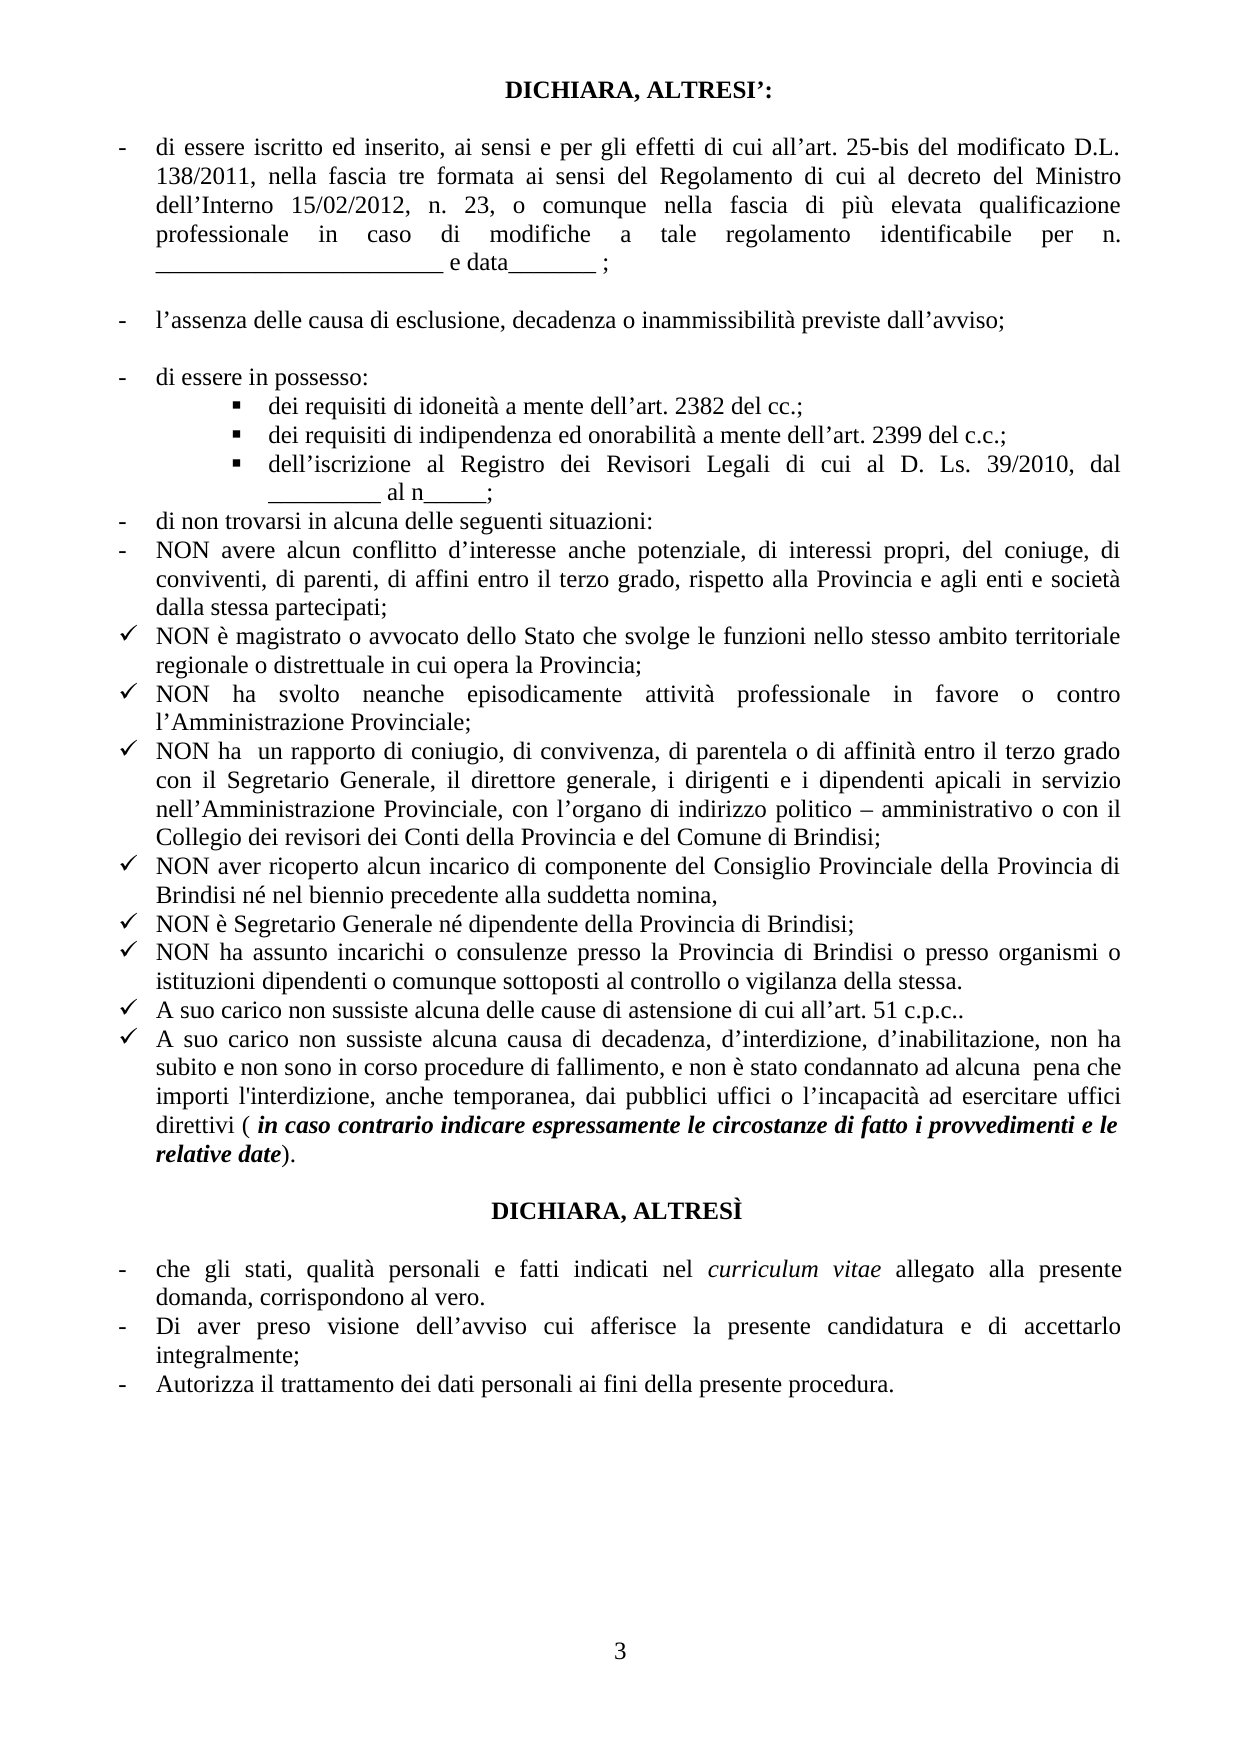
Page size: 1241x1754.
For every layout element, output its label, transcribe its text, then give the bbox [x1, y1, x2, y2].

list A suo carico non sussiste alcuna delle cause di astensione di cui all’art. 51 c.p.c.. [118, 995, 1122, 1024]
list di non trovarsi in alcuna delle seguenti situazioni: [118, 506, 1122, 535]
list NON è Segretario Generale né dipendente della Provincia di Brindisi; [118, 909, 1122, 937]
text DICHIARA, ALTRESI’: [156, 75, 1122, 104]
list NON avere alcun conflitto d’interesse anche potenziale, di interessi propri, del coniuge, di conviventi, di parenti, di affini entro il terzo grado, rispetto alla Provincia e agli enti e società dalla stessa partecipati; [118, 535, 1122, 621]
list NON ha svolto neanche episodicamente attività professionale in favore o contro l’Amministrazione Provinciale; [118, 679, 1122, 736]
list Di aver preso visione dell’avviso cui afferisce la presente candidatura e di accettarlo integralmente; [118, 1311, 1122, 1369]
list NON aver ricoperto alcun incarico di componente del Consiglio Provinciale della Provincia di Brindisi né nel biennio precedente alla suddetta nomina, [118, 851, 1122, 909]
list NON ha assunto incarichi o consulenze presso la Provincia di Brindisi o presso organismi o istituzioni dipendenti o comunque sottoposti al controllo o vigilanza della stessa. [118, 937, 1122, 995]
list dell’iscrizione al Registro dei Revisori Legali di cui al D. Ls. 39/2010, dal _________ al n_____; [231, 449, 1122, 506]
list A suo carico non sussiste alcuna causa di decadenza, d’interdizione, d’inabilitazione, non ha subito e non sono in corso procedure di fallimento, e non è stato condannato ad alcuna pena che importi l'interdizione, anche temporanea, dai pubblici uffici o l’incapacità ad esercitare uffici direttivi ( in caso contrario indicare espressamente le circostanze di fatto i provvedimenti e le relative date). [118, 1024, 1122, 1167]
list l’assenza delle causa di esclusione, decadenza o inammissibilità previste dall’avviso; [118, 305, 1122, 334]
list di essere in possesso: [118, 362, 1122, 391]
list NON è magistrato o avvocato dello Stato che svolge le funzioni nello stesso ambito territoriale regionale o distrettuale in cui opera la Provincia; [118, 621, 1122, 679]
list dei requisiti di indipendenza ed onorabilità a mente dell’art. 2399 del c.c.; [231, 420, 1122, 449]
list Autorizza il trattamento dei dati personali ai fini della presente procedura. [118, 1369, 1122, 1397]
list NON ha un rapporto di coniugio, di convivenza, di parentela o di affinità entro il terzo grado con il Segretario Generale, il direttore generale, i dirigenti e i dipendenti apicali in servizio nell’Amministrazione Provinciale, con l’organo di indirizzo politico – amministrativo o con il Collegio dei revisori dei Conti della Provincia e del Comune di Brindisi; [118, 736, 1122, 851]
list dei requisiti di idoneità a mente dell’art. 2382 del cc.; [231, 391, 1122, 420]
text DICHIARA, ALTRESÌ [118, 1196, 1122, 1225]
list che gli stati, qualità personali e fatti indicati nel curriculum vitae allegato alla presente domanda, corrispondono al vero. [118, 1254, 1122, 1311]
list di essere iscritto ed inserito, ai sensi e per gli effetti di cui all’art. 25-bis del modificato D.L. 138/2011, nella fascia tre formata ai sensi del Regolamento di cui al decreto del Ministro dell’Interno 15/02/2012, n. 23, o comunque nella fascia di più elevata qualificazione professionale in caso di modifiche a tale regolamento identificabile per n. _______________________ e data_______ ; [118, 132, 1122, 276]
